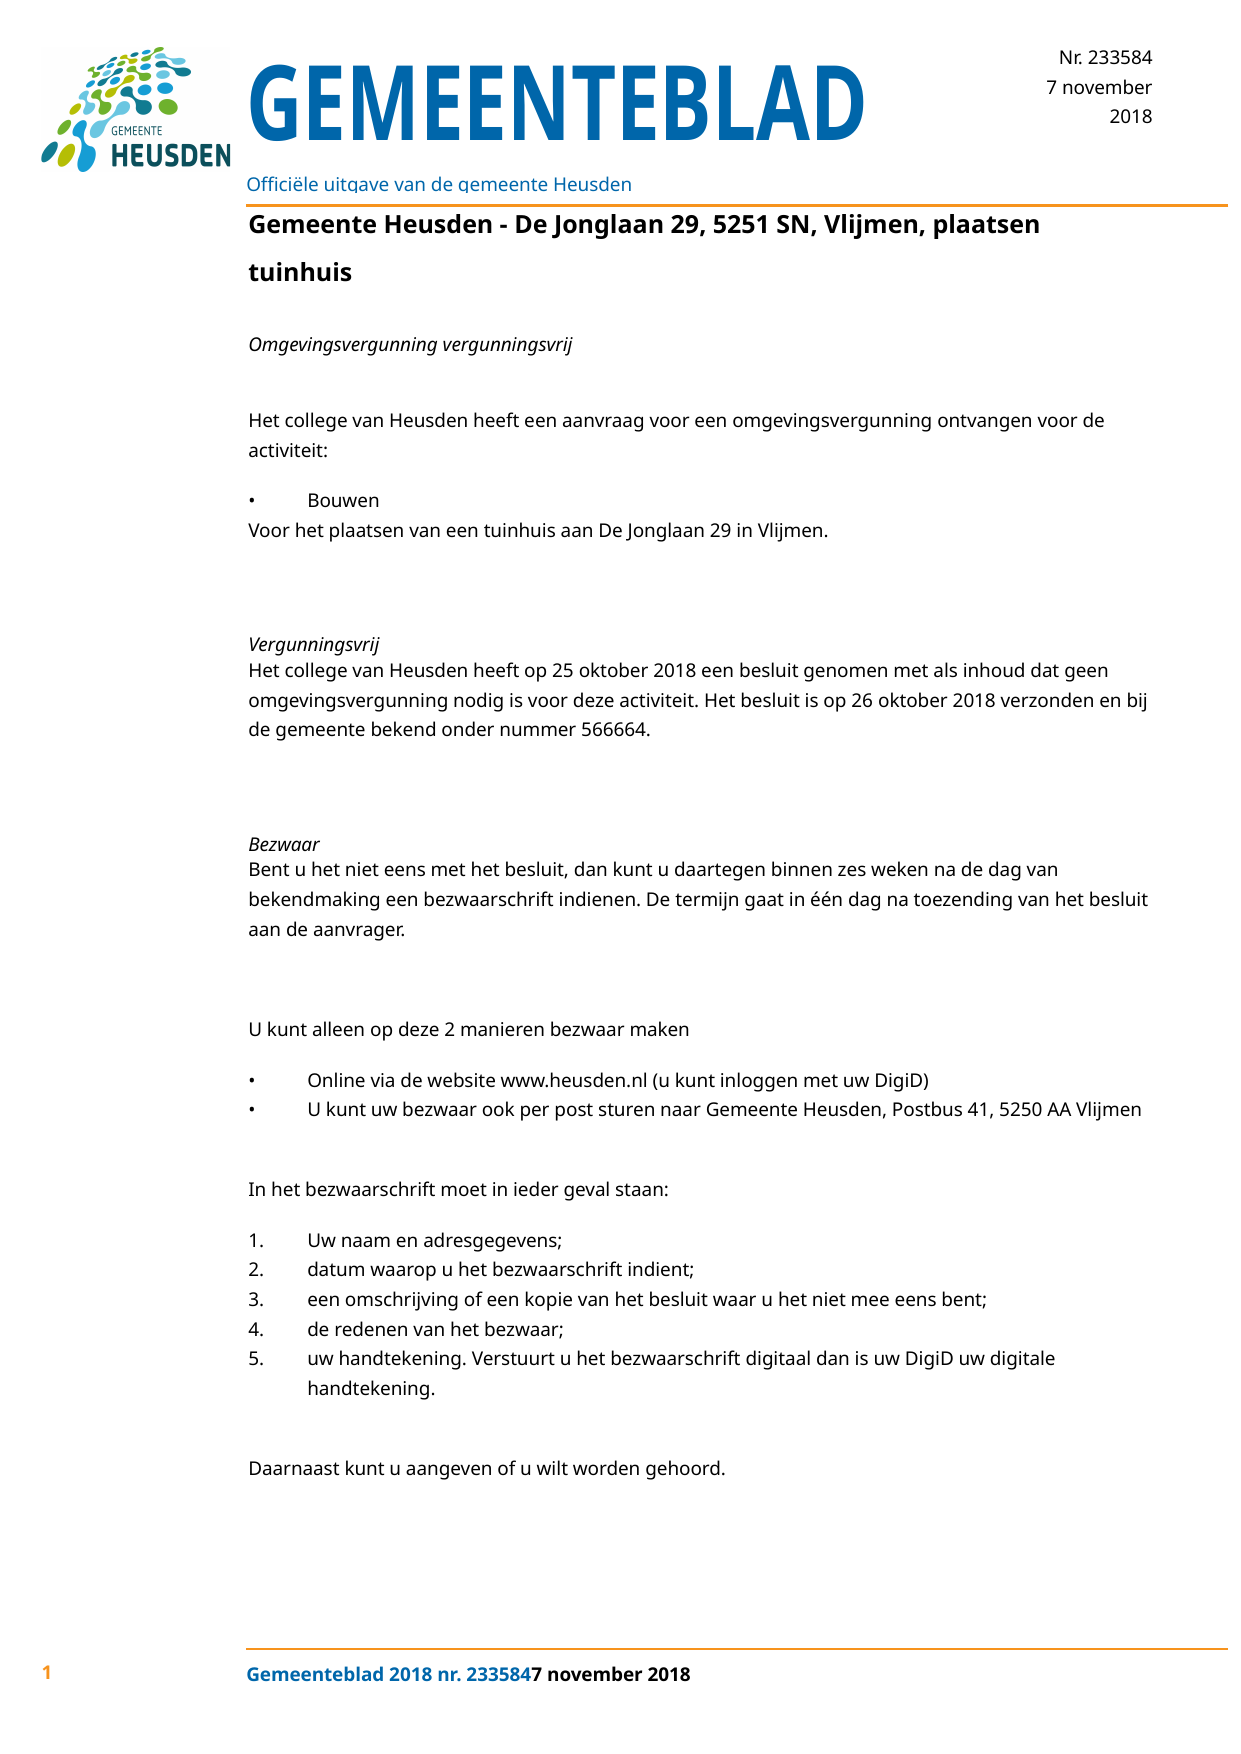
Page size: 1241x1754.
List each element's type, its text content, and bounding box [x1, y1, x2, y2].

text Voor het plaatsen van een tuinhuis aan De Jonglaan 29 in Vlijmen. [248, 517, 1152, 543]
list U kunt uw bezwaar ook per post sturen naar Gemeente Heusden, Postbus 41, 5250 AA Vlijmen [248, 1097, 1152, 1122]
list de redenen van het bezwaar; [248, 1316, 1152, 1341]
list datum waarop u het bezwaarschrift indient; [248, 1257, 1152, 1282]
text Bent u het niet eens met het besluit, dan kunt u daartegen binnen zes weken na de dag van bekendmaking een bezwaarschrift indienen. De termijn gaat in één dag na toezending van het besluit aan de aanvrager. [248, 857, 1152, 941]
list een omschrijving of een kopie van het besluit waar u het niet mee eens bent; [248, 1286, 1152, 1312]
text Omgevingsvergunning vergunningsvrij [248, 331, 1152, 357]
picture [41, 47, 231, 172]
list Uw naam en adresgegevens; [248, 1227, 1152, 1253]
list uw handtekening. Verstuurt u het bezwaarschrift digitaal dan is uw DigiD uw digitale handtekening. [248, 1345, 1152, 1401]
text U kunt alleen op deze 2 manieren bezwaar maken [248, 1017, 1152, 1042]
text Bezwaar [248, 831, 1152, 857]
text In het bezwaarschrift moet in ieder geval staan: [248, 1177, 1152, 1202]
text Vergunningsvrij [248, 632, 1152, 657]
text Daarnaast kunt u aangeven of u wilt worden gehoord. [248, 1455, 1152, 1481]
text Het college van Heusden heeft een aanvraag voor een omgevingsvergunning ontvangen voor de activiteit: [248, 408, 1152, 463]
list Online via de website www.heusden.nl (u kunt inloggen met uw DigiD) [248, 1067, 1152, 1093]
list Bouwen [248, 488, 1152, 513]
text Het college van Heusden heeft op 25 oktober 2018 een besluit genomen met als inhoud dat geen omgevingsvergunning nodig is voor deze activiteit. Het besluit is op 26 oktober 2018 verzonden en bij de gemeente bekend onder nummer 566664. [248, 657, 1152, 742]
text Gemeente Heusden - De Jonglaan 29, 5251 SN, Vlijmen, plaatsen tuinhuis [248, 207, 1152, 288]
